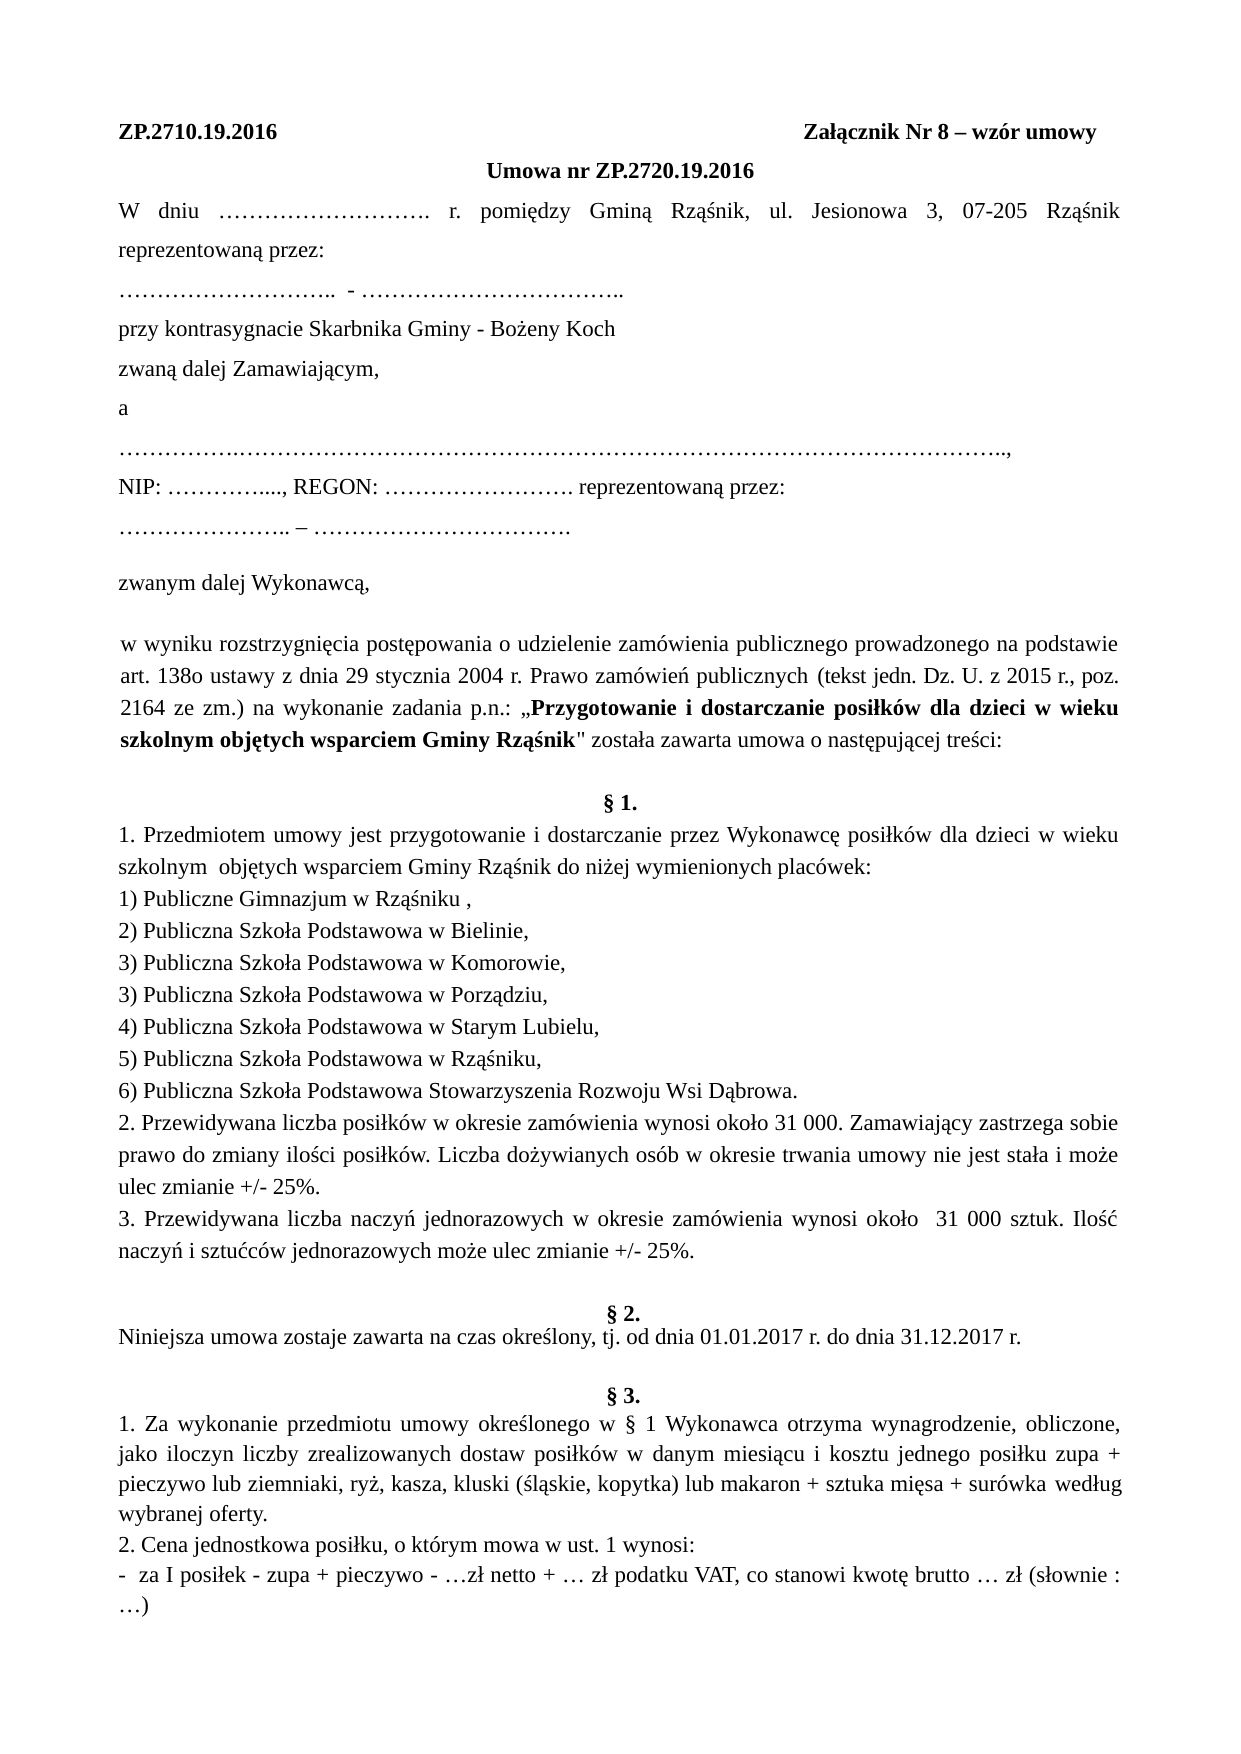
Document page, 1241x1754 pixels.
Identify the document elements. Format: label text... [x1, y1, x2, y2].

list 1. Przedmiotem umowy jest przygotowanie i dostarczanie przez Wykonawcę posiłków dla dzieci w wieku szkolnym objętych wsparciem Gminy Rząśnik do niżej wymienionych placówek: [118, 817, 1120, 881]
list 6) Publiczna Szkoła Podstawowa Stowarzyszenia Rozwoju Wsi Dąbrowa. [118, 1073, 1120, 1105]
text przy kontrasygnacie Skarbnika Gminy - Bożeny Koch [118, 316, 1122, 342]
text ………………….. – ……………………………. [118, 513, 1122, 539]
text Niniejsza umowa zostaje zawarta na czas określony, tj. od dnia 01.01.2017 r. do dnia 31.12.2017 r. [118, 1328, 1122, 1348]
list 4) Publiczna Szkoła Podstawowa w Starym Lubielu, [118, 1009, 1120, 1041]
list 3. Przewidywana liczba naczyń jednorazowych w okresie zamówienia wynosi około 31 000 sztuk. Ilość naczyń i sztućców jednorazowych może ulec zmianie +/- 25%. [118, 1201, 1120, 1265]
subtitle § 1. [118, 785, 1122, 817]
list 5) Publiczna Szkoła Podstawowa w Rząśniku, [118, 1041, 1120, 1073]
text 1. Za wykonanie przedmiotu umowy określonego w § 1 Wykonawca otrzyma wynagrodzenie, obliczone, jako iloczyn liczby zrealizowanych dostaw posiłków w danym miesiącu i kosztu jednego posiłku zupa + pieczywo lub ziemniaki, ryż, kasza, kluski (śląskie, kopytka) lub makaron + sztuka mięsa + surówka według wybranej oferty. [118, 1410, 1122, 1527]
text 2. Cena jednostkowa posiłku, o którym mowa w ust. 1 wynosi: [118, 1531, 1122, 1557]
text a [118, 394, 1122, 421]
text zwaną dalej Zamawiającym, [118, 355, 1122, 381]
text ……………………….. - …………………………….. [118, 276, 1122, 302]
list 1) Publiczne Gimnazjum w Rząśniku , [118, 881, 1120, 913]
list 3) Publiczna Szkoła Podstawowa w Komorowie, [118, 945, 1120, 977]
text § 2. [124, 1305, 1122, 1326]
text § 3. [124, 1378, 1122, 1410]
text W dniu ………………………. r. pomiędzy Gminą Rząśnik, ul. Jesionowa 3, 07-205 Rząśnik reprezentowaną przez: [118, 197, 1122, 263]
text ZP.2710.19.2016 Załącznik Nr 8 – wzór umowy [118, 118, 1122, 144]
list 2. Przewidywana liczba posiłków w okresie zamówienia wynosi około 31 000. Zamawiający zastrzega sobie prawo do zmiany ilości posiłków. Liczba dożywianych osób w okresie trwania umowy nie jest stała i może ulec zmianie +/- 25%. [118, 1105, 1120, 1201]
list 2) Publiczna Szkoła Podstawowa w Bielinie, [118, 913, 1120, 945]
text …………….……………………………………………………………………………………….., NIP: …………...., REGON: ……………………. reprezentowaną przez: [118, 434, 1122, 500]
text - za I posiłek - zupa + pieczywo - …zł netto + … zł podatku VAT, co stanowi kwotę brutto … zł (słownie : …) [118, 1561, 1122, 1617]
text w wyniku rozstrzygnięcia postępowania o udzielenie zamówienia publicznego prowadzonego na podstawie art. 138o ustawy z dnia 29 stycznia 2004 r. Prawo zamówień publicznych (tekst jedn. Dz. U. z 2015 r., poz. 2164 ze zm.) na wykonanie zadania p.n.: „Przygotowanie i dostarczanie posiłków dla dzieci w wieku szkolnym objętych wsparciem Gminy Rząśnik" została zawarta umowa o następującej treści: [120, 626, 1120, 754]
text Umowa nr ZP.2720.19.2016 [118, 158, 1122, 184]
text zwanym dalej Wykonawcą, [118, 569, 1122, 596]
list 3) Publiczna Szkoła Podstawowa w Porządziu, [118, 977, 1120, 1009]
